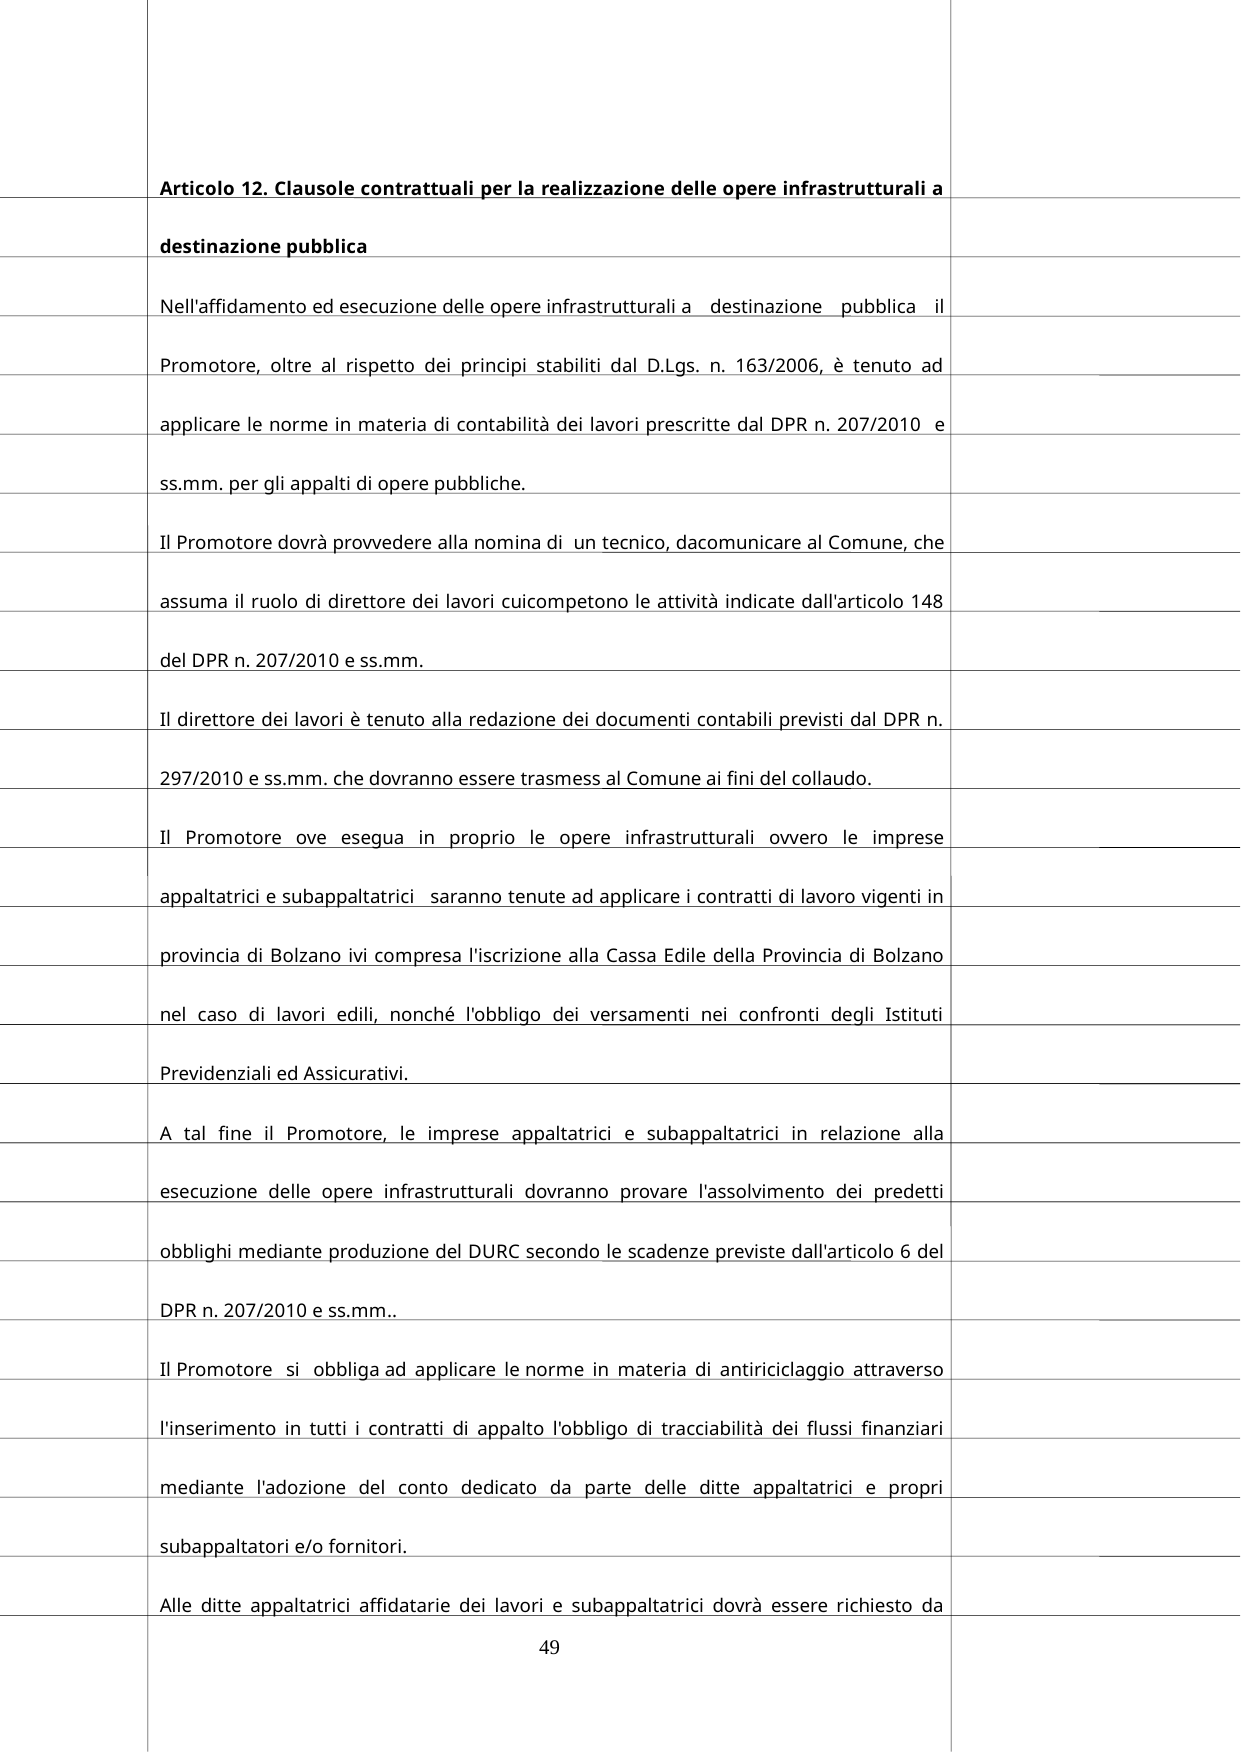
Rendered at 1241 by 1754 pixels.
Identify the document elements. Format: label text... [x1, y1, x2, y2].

text mediante l'adozione del conto dedicato da parte delle ditte appaltatrici e propri [159, 1439, 945, 1497]
text nel caso di lavori edili, nonché l'obbligo dei versamenti nei confronti degli Istituti [159, 966, 945, 1024]
text Il Promotore dovrà provvedere alla nomina di un tecnico, dacomunicare al Comune, che [159, 502, 945, 552]
text assuma il ruolo di direttore dei lavori cuicompetono le attività indicate dall'articolo 148 [159, 553, 945, 610]
text provincia di Bolzano ivi compresa l'iscrizione alla Cassa Edile della Provincia di Bolzano [159, 907, 945, 965]
text 297/2010 e ss.mm. che dovranno essere trasmess al Comune ai fini del collaudo. [159, 730, 945, 788]
text [159, 1557, 945, 1565]
text Il Promotore ove esegua in proprio le opere infrastrutturali ovvero le imprese [159, 797, 945, 847]
text Previdenziali ed Assicurativi. [159, 1025, 945, 1083]
text ss.mm. per gli appalti di opere pubbliche. [159, 435, 945, 492]
text Articolo 12. Clausole contrattuali per la realizzazione delle opere infrastrutturali a [159, 148, 945, 197]
text [159, 789, 945, 797]
text Alle ditte appaltatrici affidatarie dei lavori e subappaltatrici dovrà essere richiesto da [159, 1565, 945, 1615]
text subappaltatori e/o fornitori. [159, 1498, 945, 1555]
text [159, 671, 945, 679]
text applicare le norme in materia di contabilità dei lavori prescritte dal DPR n. 207/2010 e [159, 376, 945, 433]
text destinazione pubblica [159, 198, 945, 256]
text DPR n. 207/2010 e ss.mm.. [159, 1262, 945, 1319]
text obblighi mediante produzione del DURC secondo le scadenze previste dall'articolo 6 del [159, 1203, 945, 1260]
text esecuzione delle opere infrastrutturali dovranno provare l'assolvimento dei predetti [159, 1144, 945, 1201]
text Nell'affidamento ed esecuzione delle opere infrastrutturali a destinazione pubblica il [159, 266, 945, 315]
text [159, 494, 945, 502]
text Il Promotore si obbliga ad applicare le norme in materia di antiriciclaggio attraverso [159, 1329, 945, 1378]
text appaltatrici e subappaltatrici saranno tenute ad applicare i contratti di lavoro vigenti in [159, 848, 945, 906]
text Promotore, oltre al rispetto dei principi stabiliti dal D.Lgs. n. 163/2006, è tenuto ad [159, 317, 945, 374]
text A tal fine il Promotore, le imprese appaltatrici e subappaltatrici in relazione alla [159, 1093, 945, 1142]
text l'inserimento in tutti i contratti di appalto l'obbligo di tracciabilità dei flussi finanziari [159, 1380, 945, 1437]
text [159, 1616, 945, 1624]
text [159, 1321, 945, 1329]
text Il direttore dei lavori è tenuto alla redazione dei documenti contabili previsti dal DPR n. [159, 679, 945, 729]
text [159, 258, 945, 266]
text del DPR n. 207/2010 e ss.mm. [159, 612, 945, 670]
